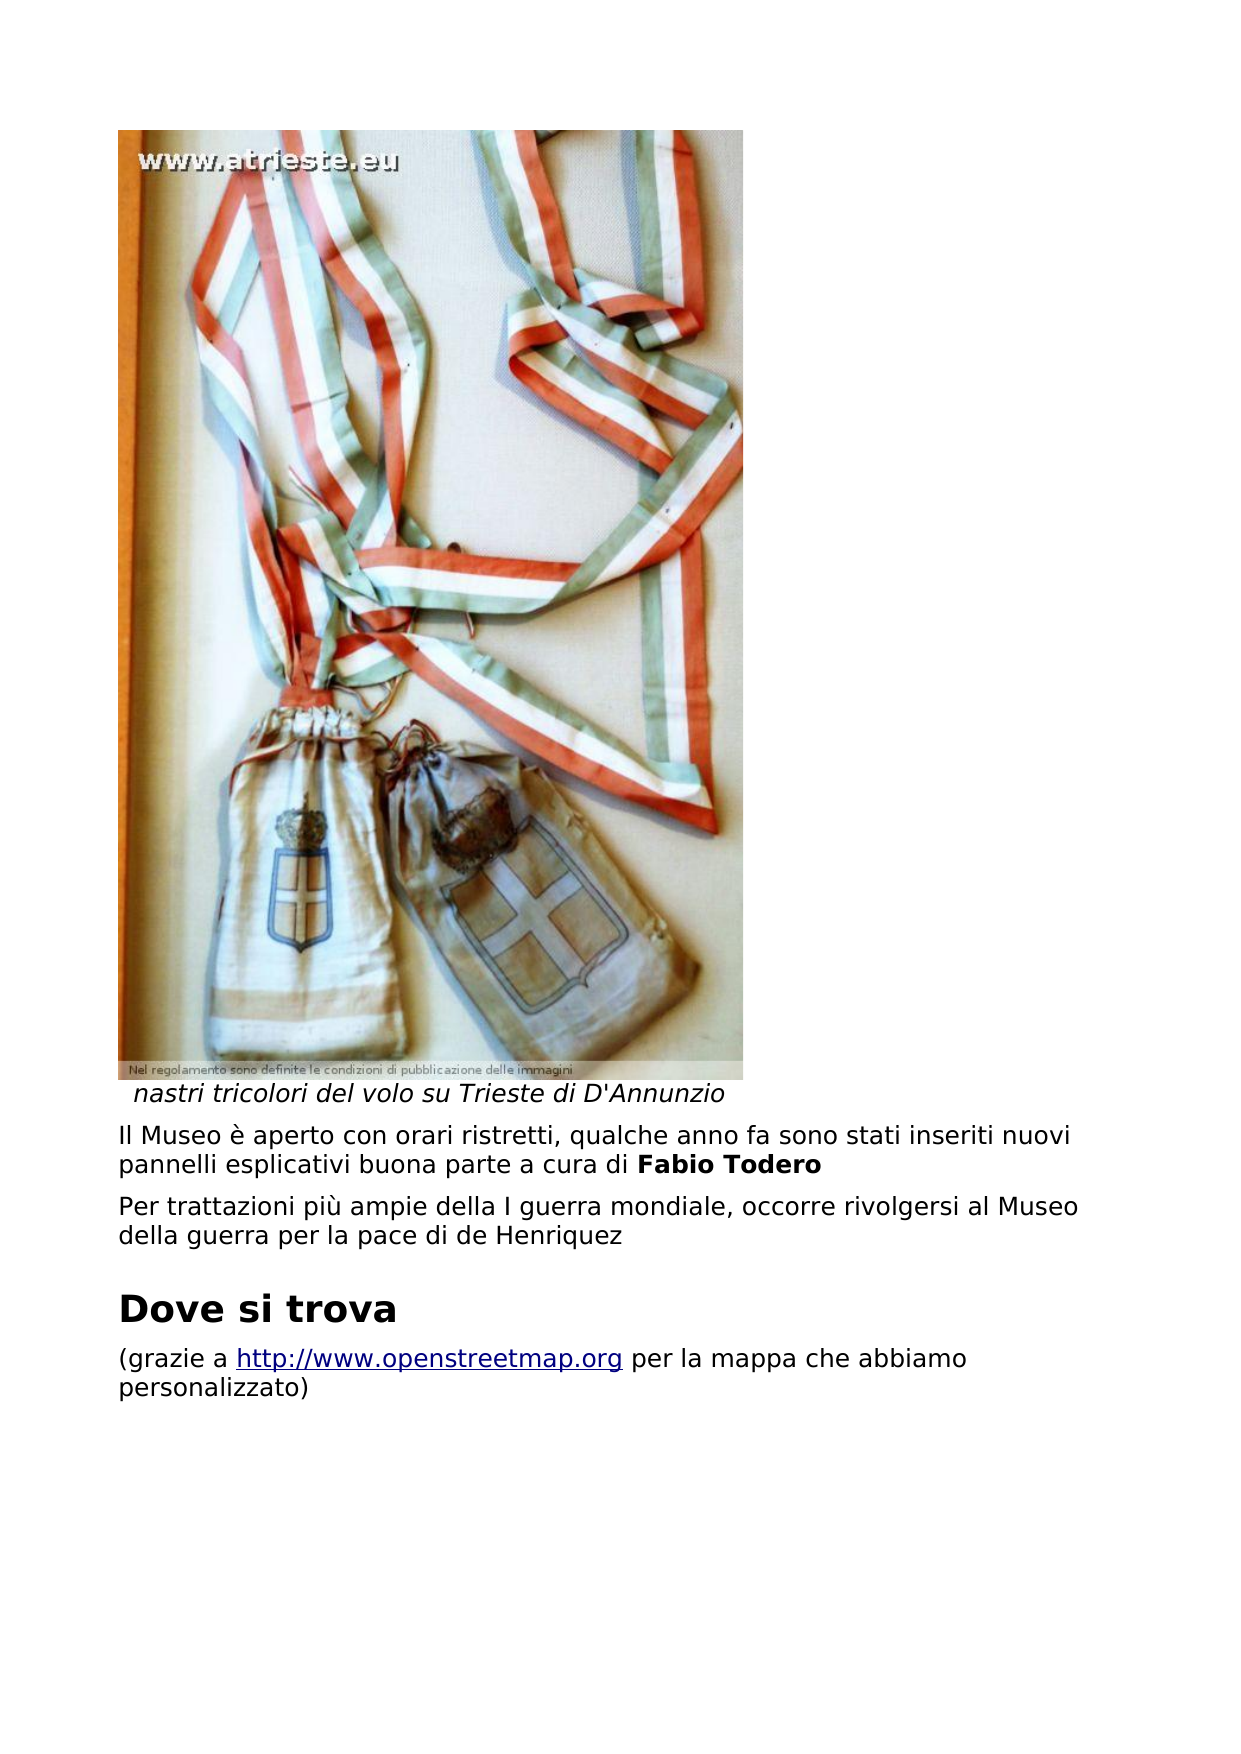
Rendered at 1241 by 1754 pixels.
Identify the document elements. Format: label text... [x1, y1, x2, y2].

text Il Museo è aperto con orari ristretti, qualche anno fa sono stati inseriti nuovi pannelli esplicativi buona parte a cura di Fabio Todero [118, 1121, 1122, 1179]
text Per trattazioni più ampie della I guerra mondiale, occorre rivolgersi al Museo della guerra per la pace di de Henriquez [118, 1192, 1122, 1250]
text (grazie a http://www.openstreetmap.org per la mappa che abbiamo personalizzato) [118, 1344, 1122, 1402]
text nastri tricolori del volo su Trieste di D'Annunzio [118, 1080, 743, 1108]
subtitle Dove si trova [118, 1288, 1122, 1331]
picture [118, 130, 744, 1080]
